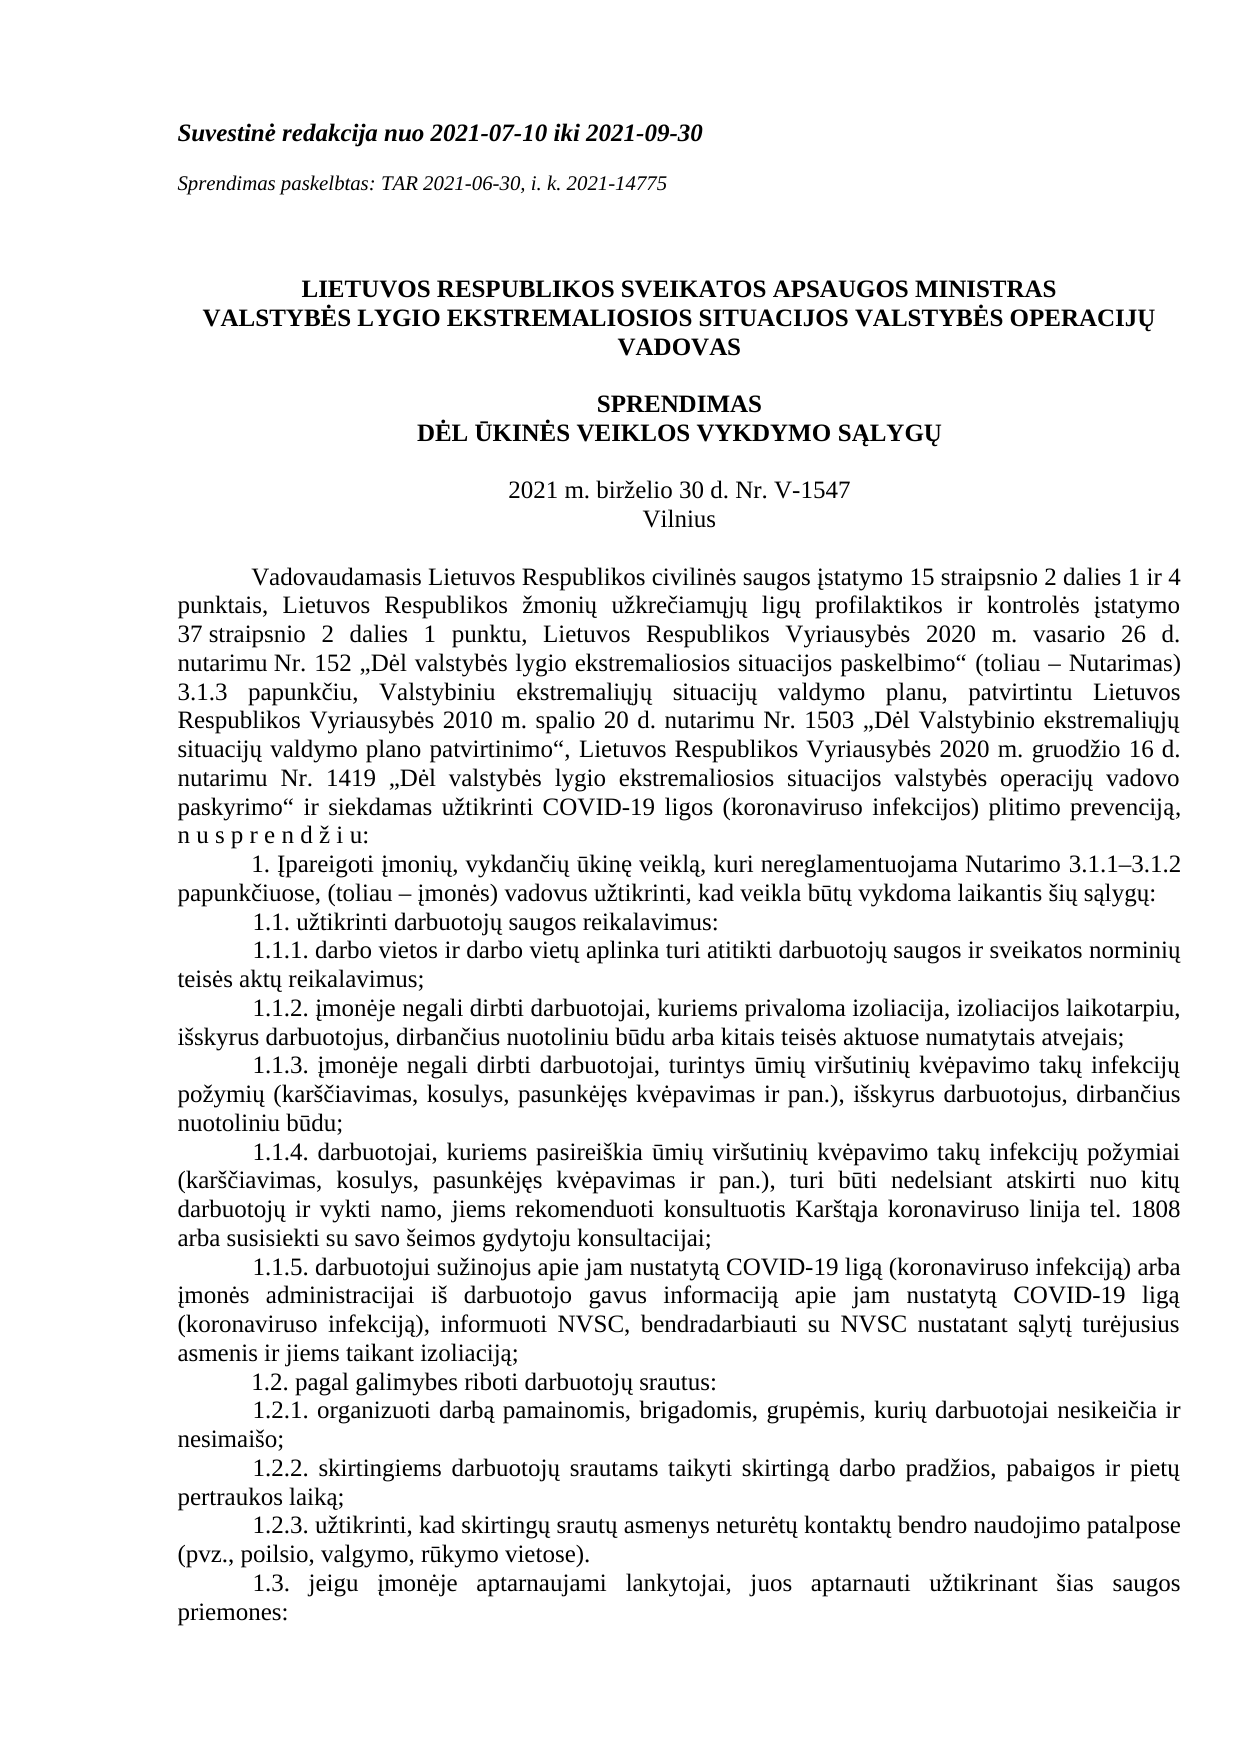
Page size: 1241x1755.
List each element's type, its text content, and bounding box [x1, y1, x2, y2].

text 1.1.2. įmonėje negali dirbti darbuotojai, kuriems privaloma izoliacija, izoliacijos laikotarpiu, išskyrus darbuotojus, dirbančius nuotoliniu būdu arba kitais teisės aktuose numatytais atvejais; [177, 993, 1181, 1050]
text Suvestinė redakcija nuo 2021-07-10 iki 2021-09-30 [177, 118, 1181, 147]
text 1.1. užtikrinti darbuotojų saugos reikalavimus: [177, 907, 1181, 935]
text 1.2.1. organizuoti darbą pamainomis, brigadomis, grupėmis, kurių darbuotojai nesikeičia ir nesimaišo; [177, 1395, 1181, 1453]
text SPRENDIMAS [177, 389, 1181, 418]
text Vadovaudamasis Lietuvos Respublikos civilinės saugos įstatymo 15 straipsnio 2 dalies 1 ir 4 punktais, Lietuvos Respublikos žmonių užkrečiamųjų ligų profilaktikos ir kontrolės įstatymo 37 straipsnio 2 dalies 1 punktu, Lietuvos Respublikos Vyriausybės 2020 m. vasario 26 d. nutarimu Nr. 152 „Dėl valstybės lygio ekstremaliosios situacijos paskelbimo“ (toliau – Nutarimas) 3.1.3 papunkčiu, Valstybiniu ekstremaliųjų situacijų valdymo planu, patvirtintu Lietuvos Respublikos Vyriausybės 2010 m. spalio 20 d. nutarimu Nr. 1503 „Dėl Valstybinio ekstremaliųjų situacijų valdymo plano patvirtinimo“, Lietuvos Respublikos Vyriausybės 2020 m. gruodžio 16 d. nutarimu Nr. 1419 „Dėl valstybės lygio ekstremaliosios situacijos valstybės operacijų vadovo paskyrimo“ ir siekdamas užtikrinti COVID-19 ligos (koronaviruso infekcijos) plitimo prevenciją, n u s p r e n d ž i u: [177, 562, 1181, 849]
text 1. Įpareigoti įmonių, vykdančių ūkinę veiklą, kuri nereglamentuojama Nutarimo 3.1.1–3.1.2 papunkčiuose, (toliau – įmonės) vadovus užtikrinti, kad veikla būtų vykdoma laikantis šių sąlygų: [177, 849, 1181, 907]
text 1.3. jeigu įmonėje aptarnaujami lankytojai, juos aptarnauti užtikrinant šias saugos priemones: [177, 1568, 1181, 1625]
text 1.2.2. skirtingiems darbuotojų srautams taikyti skirtingą darbo pradžios, pabaigos ir pietų pertraukos laiką; [177, 1453, 1181, 1510]
text VALSTYBĖS LYGIO EKSTREMALIOSIOS SITUACIJOS VALSTYBĖS OPERACIJŲ VADOVAS [177, 303, 1181, 360]
text 2021 m. birželio 30 d. Nr. V-1547 Vilnius [177, 475, 1181, 533]
text 1.2. pagal galimybes riboti darbuotojų srautus: [177, 1367, 1181, 1395]
text 1.1.4. darbuotojai, kuriems pasireiškia ūmių viršutinių kvėpavimo takų infekcijų požymiai (karščiavimas, kosulys, pasunkėjęs kvėpavimas ir pan.), turi būti nedelsiant atskirti nuo kitų darbuotojų ir vykti namo, jiems rekomenduoti konsultuotis Karštąja koronaviruso linija tel. 1808 arba susisiekti su savo šeimos gydytoju konsultacijai; [177, 1137, 1181, 1252]
text 1.1.5. darbuotojui sužinojus apie jam nustatytą COVID-19 ligą (koronaviruso infekciją) arba įmonės administracijai iš darbuotojo gavus informaciją apie jam nustatytą COVID-19 ligą (koronaviruso infekciją), informuoti NVSC, bendradarbiauti su NVSC nustatant sąlytį turėjusius asmenis ir jiems taikant izoliaciją; [177, 1252, 1181, 1367]
text LIETUVOS RESPUBLIKOS SVEIKATOS APSAUGOS MINISTRAS [177, 274, 1181, 303]
text 1.2.3. užtikrinti, kad skirtingų srautų asmenys neturėtų kontaktų bendro naudojimo patalpose (pvz., poilsio, valgymo, rūkymo vietose). [177, 1510, 1181, 1568]
text DĖL ūkinės veiklos vykdymo SĄLYGŲ [177, 418, 1181, 447]
text Sprendimas paskelbtas: TAR 2021-06-30, i. k. 2021-14775 [177, 171, 1181, 195]
text 1.1.1. darbo vietos ir darbo vietų aplinka turi atitikti darbuotojų saugos ir sveikatos norminių teisės aktų reikalavimus; [177, 935, 1181, 993]
text 1.1.3. įmonėje negali dirbti darbuotojai, turintys ūmių viršutinių kvėpavimo takų infekcijų požymių (karščiavimas, kosulys, pasunkėjęs kvėpavimas ir pan.), išskyrus darbuotojus, dirbančius nuotoliniu būdu; [177, 1050, 1181, 1137]
